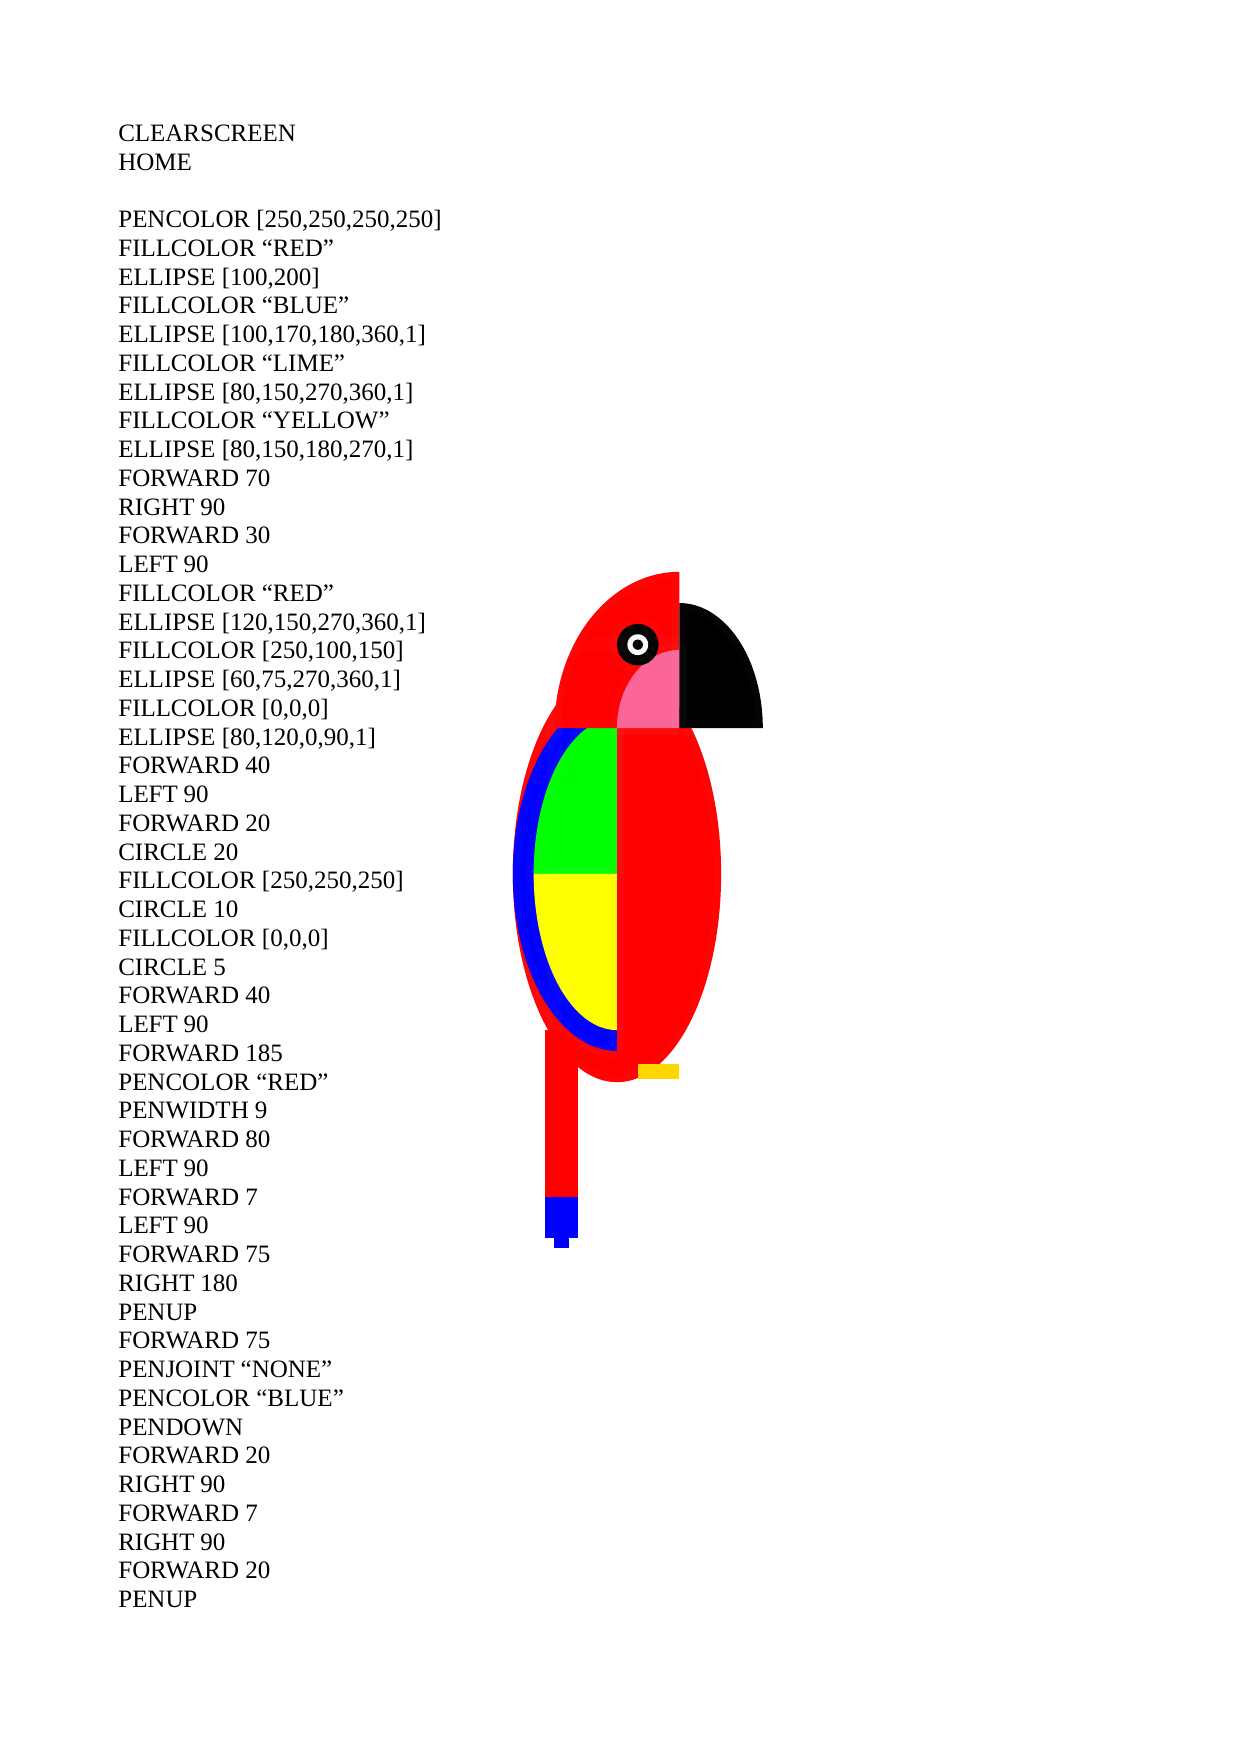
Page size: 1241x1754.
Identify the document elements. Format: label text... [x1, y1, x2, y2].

text [707, 952, 1122, 981]
text PENCOLOR [250,250,250,250] [118, 204, 1122, 233]
text FILLCOLOR “RED” [118, 578, 641, 607]
text [702, 751, 1122, 779]
text RIGHT 90 [118, 1469, 1122, 1498]
text LEFT 90 [118, 1211, 545, 1239]
text ELLIPSE [100,200] [118, 262, 1122, 291]
text [721, 866, 1122, 894]
text PENCOLOR “RED” [118, 1067, 545, 1096]
text FILLCOLOR “YELLOW” [118, 406, 1122, 434]
text FILLCOLOR “BLUE” [118, 291, 1122, 319]
text CIRCLE 5 [118, 952, 525, 981]
text CLEARSCREEN [118, 118, 1122, 147]
text [682, 1009, 1122, 1038]
text FILLCOLOR [0,0,0] [118, 693, 550, 722]
text FORWARD 30 [118, 521, 1122, 549]
text FORWARD 185 [118, 1038, 545, 1067]
text [710, 779, 1122, 808]
text [578, 1124, 1122, 1153]
text [737, 636, 1122, 664]
text [578, 1182, 1122, 1211]
text PENJOINT “NONE” [118, 1354, 1122, 1383]
text [719, 894, 1122, 923]
text [716, 808, 1122, 837]
text [697, 981, 1122, 1009]
text FORWARD 7 [118, 1182, 545, 1211]
text FORWARD 75 [118, 1326, 1122, 1354]
text FORWARD 20 [118, 808, 512, 837]
text ELLIPSE [120,150,270,360,1] [118, 607, 599, 636]
text FILLCOLOR “LIME” [118, 348, 1122, 377]
text FILLCOLOR [0,0,0] [118, 923, 515, 952]
text FORWARD 80 [118, 1124, 545, 1153]
text LEFT 90 [118, 549, 1122, 578]
text FORWARD 7 [118, 1498, 1122, 1527]
text RIGHT 90 [118, 1527, 1122, 1556]
text CIRCLE 10 [118, 894, 509, 923]
text [578, 1096, 1122, 1124]
text [720, 837, 1122, 866]
text ELLIPSE [80,120,0,90,1] [118, 722, 545, 751]
text [752, 664, 1122, 693]
text [578, 1153, 1122, 1182]
text FORWARD 20 [118, 1556, 1122, 1584]
text [661, 1038, 1122, 1067]
text ELLIPSE [80,150,270,360,1] [118, 377, 1122, 406]
text CIRCLE 20 [118, 837, 507, 866]
text FILLCOLOR [250,100,150] [118, 636, 577, 664]
text LEFT 90 [118, 779, 520, 808]
text FORWARD 40 [118, 981, 537, 1009]
text [578, 1067, 1122, 1096]
text RIGHT 90 [118, 492, 1122, 521]
text [714, 923, 1122, 952]
text FORWARD 40 [118, 751, 532, 779]
text FORWARD 20 [118, 1441, 1122, 1469]
text FILLCOLOR [250,250,250] [118, 866, 506, 894]
text PENDOWN [118, 1412, 1122, 1441]
text PENUP [118, 1297, 1122, 1326]
text RIGHT 180 [118, 1268, 1122, 1297]
text PENCOLOR “BLUE” [118, 1383, 1122, 1412]
text [703, 607, 1122, 636]
text ELLIPSE [100,170,180,360,1] [118, 319, 1122, 348]
text PENWIDTH 9 [118, 1096, 545, 1124]
text LEFT 90 [118, 1009, 547, 1038]
text PENUP [118, 1584, 1122, 1613]
text [760, 693, 1122, 722]
text [696, 722, 1122, 751]
text LEFT 90 [118, 1153, 545, 1182]
text FORWARD 70 [118, 463, 1122, 492]
text FORWARD 75 [118, 1239, 1122, 1268]
text HOME [118, 147, 1122, 176]
text [569, 1211, 1122, 1239]
text ELLIPSE [80,150,180,270,1] [118, 434, 1122, 463]
text ELLIPSE [60,75,270,360,1] [118, 664, 557, 693]
text [680, 578, 1122, 607]
text FILLCOLOR “RED” [118, 233, 1122, 262]
